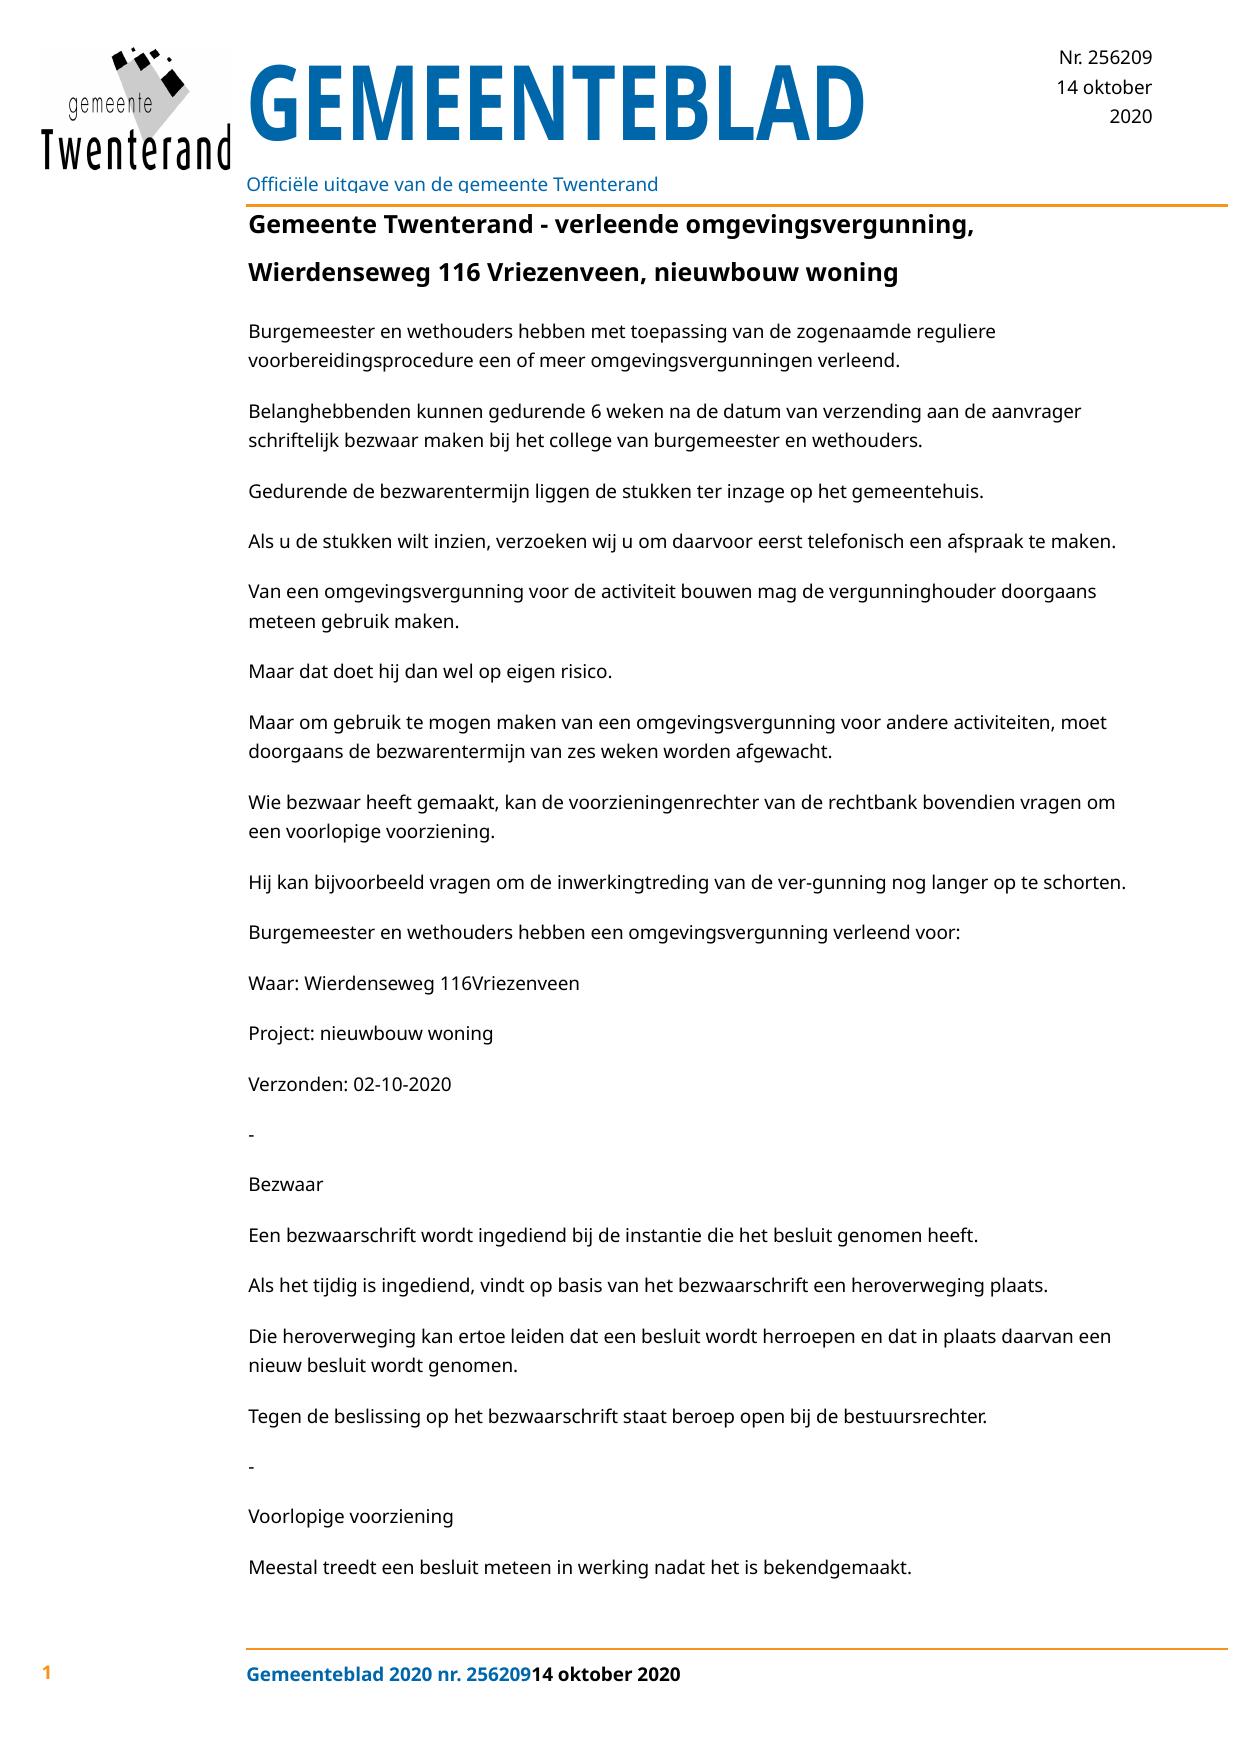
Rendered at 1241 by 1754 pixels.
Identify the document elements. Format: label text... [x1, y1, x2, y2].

picture [41, 47, 231, 172]
text - [248, 1453, 1152, 1479]
text Gedurende de bezwarentermijn liggen de stukken ter inzage op het gemeentehuis. [248, 478, 1152, 504]
text Als het tijdig is ingediend, vindt op basis van het bezwaarschrift een heroverweging plaats. [248, 1272, 1152, 1298]
text Bezwaar [248, 1172, 1152, 1197]
text Als u de stukken wilt inzien, verzoeken wij u om daarvoor eerst telefonisch een afspraak te maken. [248, 528, 1152, 554]
text Belanghebbenden kunnen gedurende 6 weken na de datum van verzending aan de aanvrager schriftelijk bezwaar maken bij het college van burgemeester en wethouders. [248, 398, 1152, 453]
text Een bezwaarschrift wordt ingediend bij de instantie die het besluit genomen heeft. [248, 1222, 1152, 1248]
text Maar om gebruik te mogen maken van een omgevingsvergunning voor andere activiteiten, moet doorgaans de bezwarentermijn van zes weken worden afgewacht. [248, 709, 1152, 764]
text Hij kan bijvoorbeeld vragen om de inwerkingtreding van de ver-gunning nog langer op te schorten. [248, 869, 1152, 895]
text Burgemeester en wethouders hebben met toepassing van de zogenaamde reguliere voorbereidingsprocedure een of meer omgevingsvergunningen verleend. [248, 318, 1152, 373]
text Tegen de beslissing op het bezwaarschrift staat beroep open bij de bestuursrechter. [248, 1403, 1152, 1429]
text Die heroverweging kan ertoe leiden dat een besluit wordt herroepen en dat in plaats daarvan een nieuw besluit wordt genomen. [248, 1323, 1152, 1378]
text Verzonden: 02-10-2020 [248, 1071, 1152, 1097]
text Project: nieuwbouw woning [248, 1020, 1152, 1046]
text Meestal treedt een besluit meteen in werking nadat het is bekendgemaakt. [248, 1554, 1152, 1580]
text Wie bezwaar heeft gemaakt, kan de voorzieningenrechter van de rechtbank bovendien vragen om een voorlopige voorziening. [248, 789, 1152, 844]
text Burgemeester en wethouders hebben een omgevingsvergunning verleend voor: [248, 919, 1152, 945]
text Maar dat doet hij dan wel op eigen risico. [248, 659, 1152, 684]
text Waar: Wierdenseweg 116Vriezenveen [248, 970, 1152, 996]
text Voorlopige voorziening [248, 1504, 1152, 1529]
text - [248, 1121, 1152, 1147]
text Van een omgevingsvergunning voor de activiteit bouwen mag de vergunninghouder doorgaans meteen gebruik maken. [248, 579, 1152, 634]
text Gemeente Twenterand - verleende omgevingsvergunning, Wierdenseweg 116 Vriezenveen, nieuwbouw woning [248, 207, 1152, 288]
